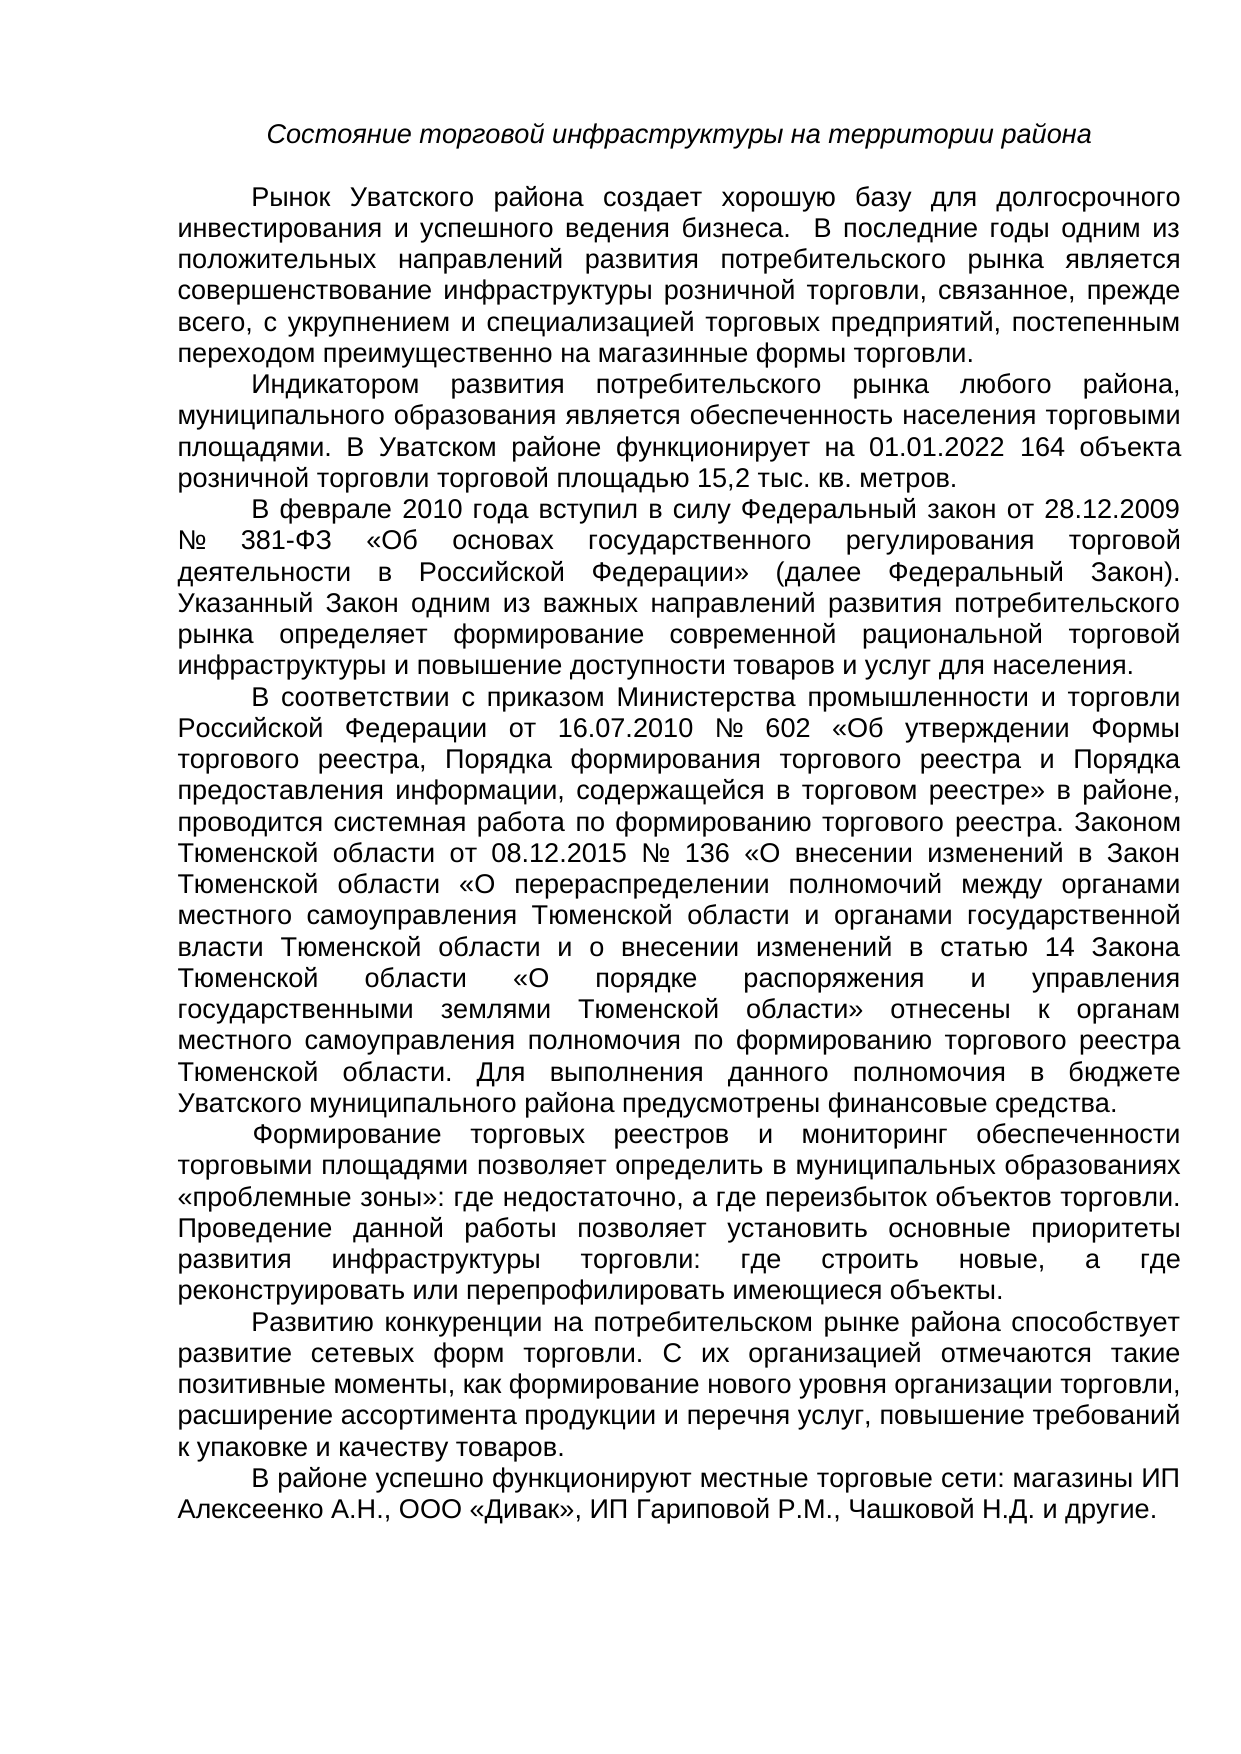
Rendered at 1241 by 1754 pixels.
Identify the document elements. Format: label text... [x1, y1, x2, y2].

text Состояние торговой инфраструктуры на территории района [177, 118, 1181, 149]
text Развитию конкуренции на потребительском рынке района способствует развитие сетевых форм торговли. С их организацией отмечаются такие позитивные моменты, как формирование нового уровня организации торговли, расширение ассортимента продукции и перечня услуг, повышение требований к упаковке и качеству товаров. [177, 1306, 1181, 1462]
text В районе успешно функционируют местные торговые сети: магазины ИП Алексеенко А.Н., ООО «Дивак», ИП Гариповой Р.М., Чашковой Н.Д. и другие. [177, 1462, 1181, 1524]
text В феврале 2010 года вступил в силу Федеральный закон от 28.12.2009 № 381-ФЗ «Об основах государственного регулирования торговой деятельности в Российской Федерации» (далее Федеральный Закон). Указанный Закон одним из важных направлений развития потребительского рынка определяет формирование современной рациональной торговой инфраструктуры и повышение доступности товаров и услуг для населения. [177, 493, 1181, 681]
text В соответствии с приказом Министерства промышленности и торговли Российской Федерации от 16.07.2010 № 602 «Об утверждении Формы торгового реестра, Порядка формирования торгового реестра и Порядка предоставления информации, содержащейся в торговом реестре» в районе, проводится системная работа по формированию торгового реестра. Законом Тюменской области от 08.12.2015 № 136 «О внесении изменений в Закон Тюменской области «О перераспределении полномочий между органами местного самоуправления Тюменской области и органами государственной власти Тюменской области и о внесении изменений в статью 14 Закона Тюменской области «О порядке распоряжения и управления государственными землями Тюменской области» отнесены к органам местного самоуправления полномочия по формированию торгового реестра Тюменской области. Для выполнения данного полномочия в бюджете Уватского муниципального района предусмотрены финансовые средства. [177, 681, 1181, 1118]
text Рынок Уватского района создает хорошую базу для долгосрочного инвестирования и успешного ведения бизнеса. В последние годы одним из положительных направлений развития потребительского рынка является совершенствование инфраструктуры розничной торговли, связанное, прежде всего, с укрупнением и специализацией торговых предприятий, постепенным переходом преимущественно на магазинные формы торговли. [177, 181, 1181, 368]
text Индикатором развития потребительского рынка любого района, муниципального образования является обеспеченность населения торговыми площадями. В Уватском районе функционирует на 01.01.2022 164 объекта розничной торговли торговой площадью 15,2 тыс. кв. метров. [177, 368, 1181, 493]
text Формирование торговых реестров и мониторинг обеспеченности торговыми площадями позволяет определить в муниципальных образованиях «проблемные зоны»: где недостаточно, а где переизбыток объектов торговли. Проведение данной работы позволяет установить основные приоритеты развития инфраструктуры торговли: где строить новые, а где реконструировать или перепрофилировать имеющиеся объекты. [177, 1118, 1181, 1306]
